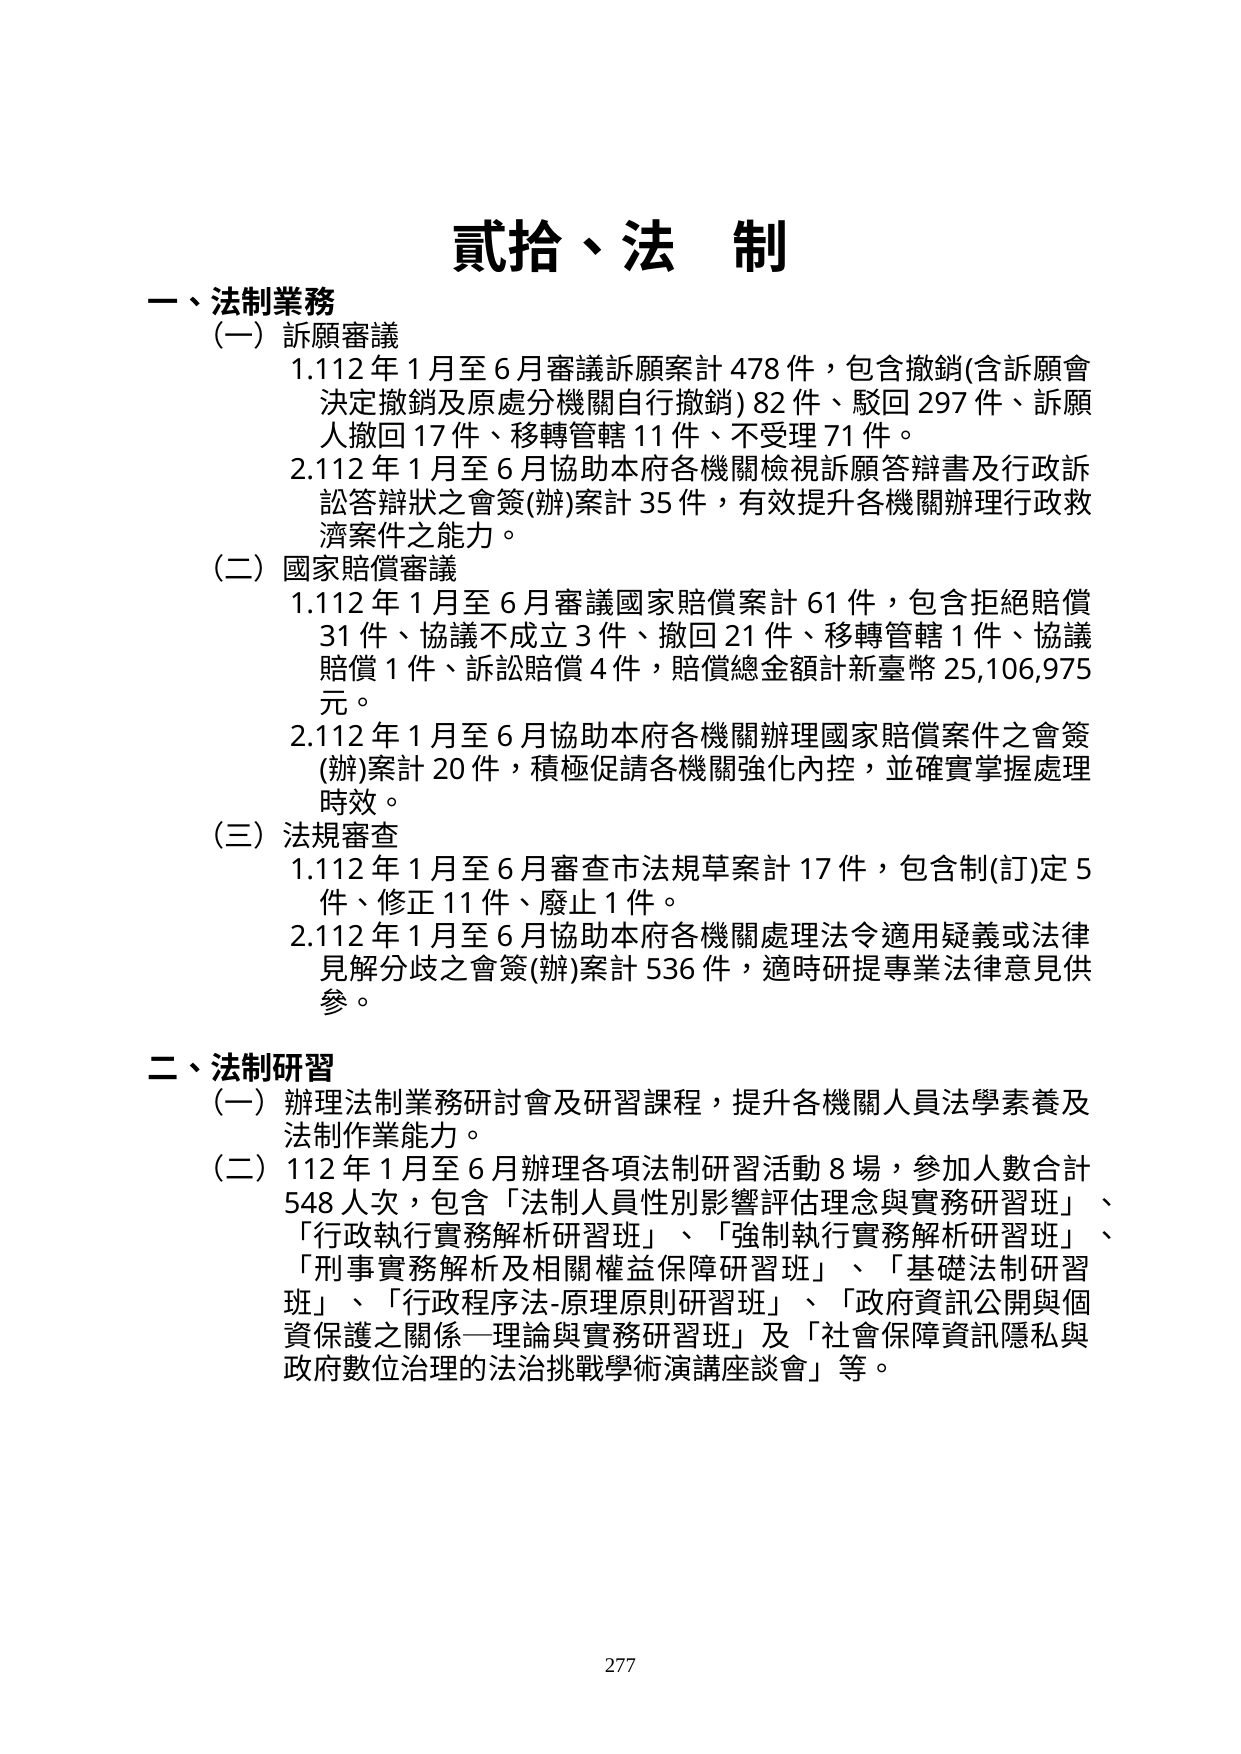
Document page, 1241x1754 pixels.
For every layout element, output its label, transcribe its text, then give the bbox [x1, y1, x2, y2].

text 貳拾、法 制 [148, 172, 1092, 255]
text 二、法制研習 [148, 1053, 1092, 1086]
text （二）112年1月至6月辦理各項法制研習活動8場，參加人數合計548人次，包含「法制人員性別影響評估理念與實務研習班」、「行政執行實務解析研習班」、「強制執行實務解析研習班」、「刑事實務解析及相關權益保障研習班」、「基礎法制研習班」、「行政程序法-原理原則研習班」、「政府資訊公開與個資保護之關係─理論與實務研習班」及「社會保障資訊隱私與政府數位治理的法治挑戰學術演講座談會」等。 [195, 1153, 1092, 1386]
text 2.112年1月至6月協助本府各機關處理法令適用疑義或法律見解分歧之會簽(辦)案計536件，適時研提專業法律意見供參。 [289, 920, 1092, 1020]
text 2.112年1月至6月協助本府各機關辦理國家賠償案件之會簽(辦)案計20件，積極促請各機關強化內控，並確實掌握處理時效。 [289, 720, 1092, 820]
text 2.112年1月至6月協助本府各機關檢視訴願答辯書及行政訴訟答辯狀之會簽(辦)案計35件，有效提升各機關辦理行政救濟案件之能力。 [289, 453, 1092, 553]
text 1.112年1月至6月審議訴願案計478件，包含撤銷(含訴願會決定撤銷及原處分機關自行撤銷) 82件、駁回297件、訴願人撤回17件、移轉管轄11件、不受理71件。 [289, 353, 1092, 453]
text （三）法規審查 [195, 820, 1092, 853]
text （二）國家賠償審議 [195, 553, 1092, 586]
text （一）辦理法制業務研討會及研習課程，提升各機關人員法學素養及法制作業能力。 [195, 1086, 1092, 1153]
text 1.112年1月至6月審查市法規草案計17件，包含制(訂)定5件、修正11件、廢止1件。 [289, 853, 1092, 920]
text 一、法制業務 [148, 286, 1092, 320]
text 1.112年1月至6月審議國家賠償案計61件，包含拒絕賠償31件、協議不成立3件、撤回21件、移轉管轄1件、協議賠償1件、訴訟賠償4件，賠償總金額計新臺幣25,106,975元。 [289, 586, 1092, 720]
text （一）訴願審議 [195, 320, 1092, 353]
